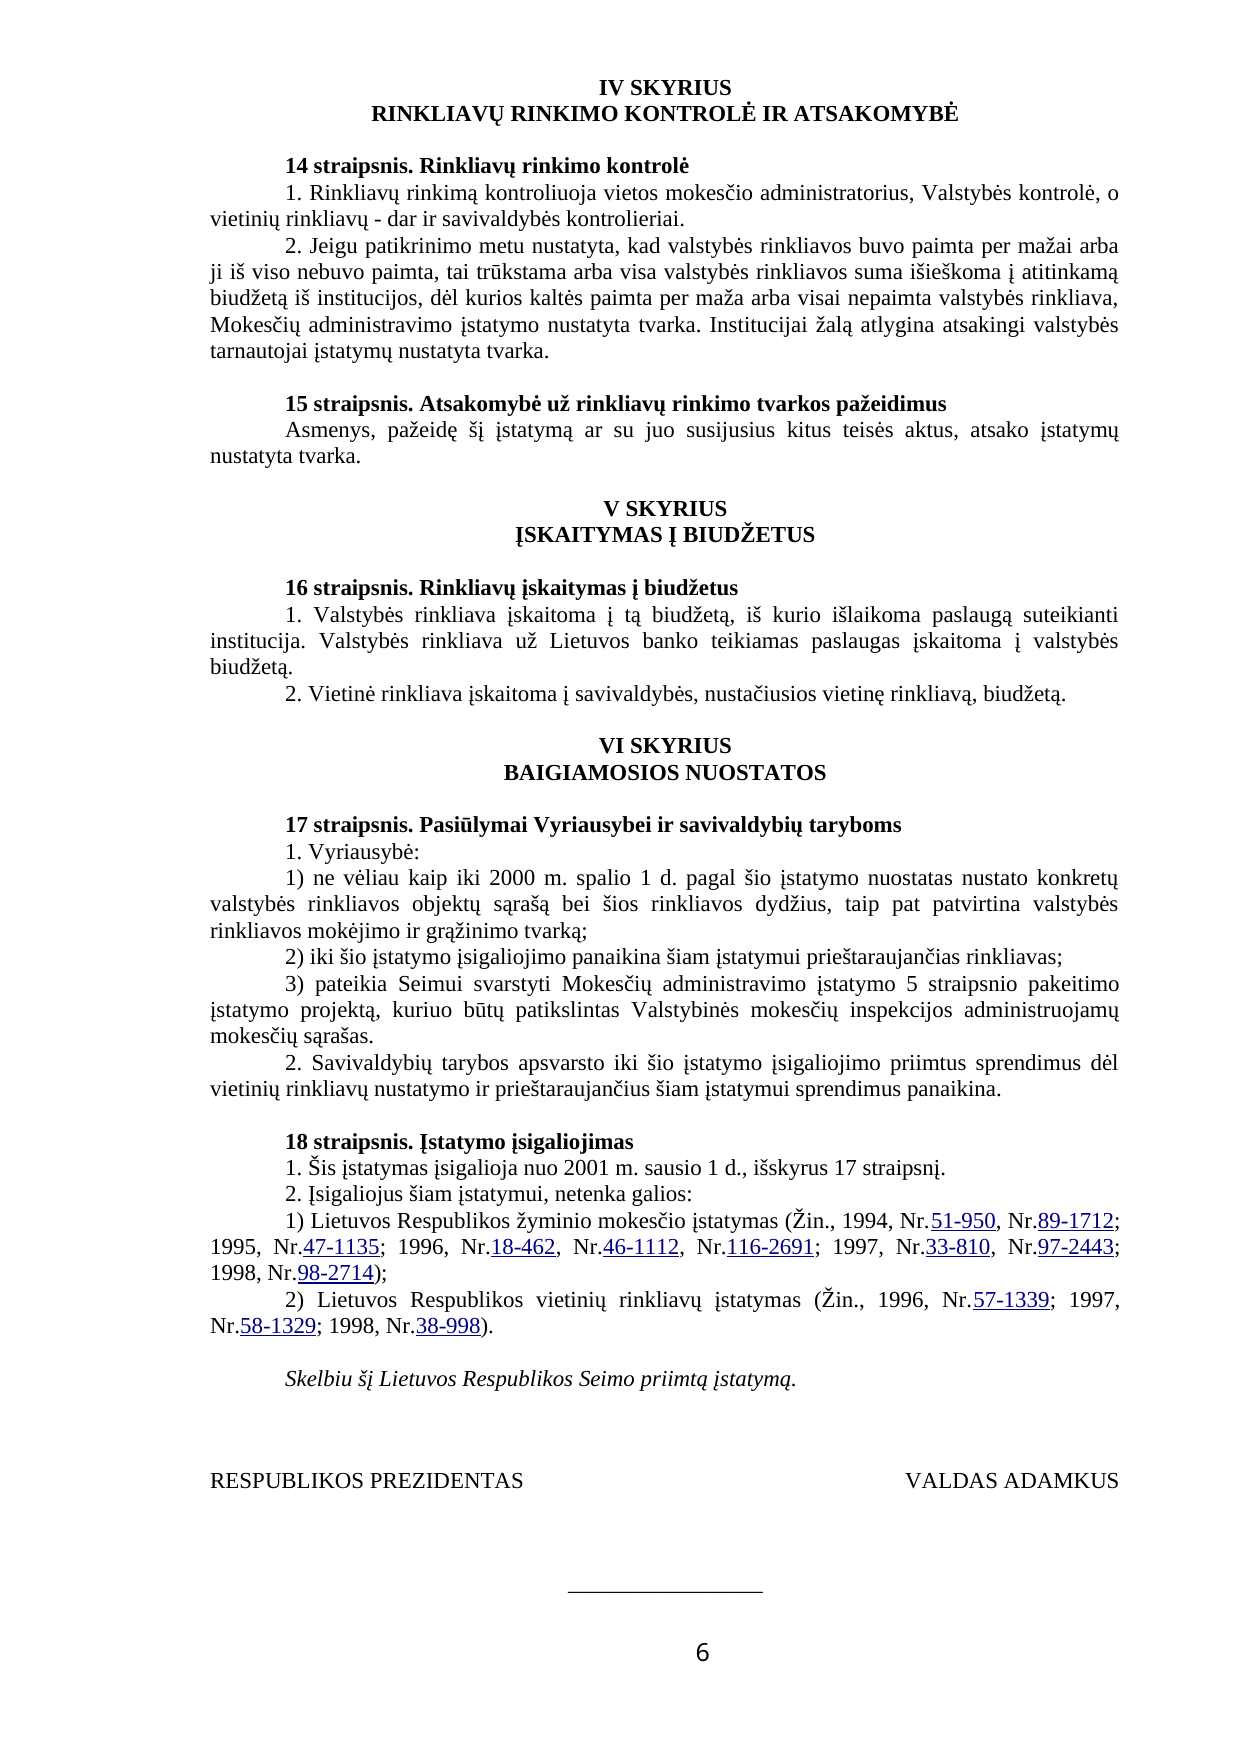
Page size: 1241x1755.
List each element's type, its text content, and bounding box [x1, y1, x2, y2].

text 2. Įsigaliojus šiam įstatymui, netenka galios: [210, 1180, 1120, 1207]
text IV SKYRIUS [210, 73, 1120, 100]
text 1) ne vėliau kaip iki 2000 m. spalio 1 d. pagal šio įstatymo nuostatas nustato konkretų valstybės rinkliavos objektų sąrašą bei šios rinkliavos dydžius, taip pat patvirtina valstybės rinkliavos mokėjimo ir grąžinimo tvarką; [210, 864, 1120, 943]
text 3) pateikia Seimui svarstyti Mokesčių administravimo įstatymo 5 straipsnio pakeitimo įstatymo projektą, kuriuo būtų patikslintas Valstybinės mokesčių inspekcijos administruojamų mokesčių sąrašas. [210, 969, 1120, 1049]
text 2) iki šio įstatymo įsigaliojimo panaikina šiam įstatymui prieštaraujančias rinkliavas; [210, 943, 1120, 969]
text _________________ [210, 1569, 1120, 1595]
text 2. Savivaldybių tarybos apsvarsto iki šio įstatymo įsigaliojimo priimtus sprendimus dėl vietinių rinkliavų nustatymo ir prieštaraujančius šiam įstatymui sprendimus panaikina. [210, 1049, 1120, 1101]
text Asmenys, pažeidę šį įstatymą ar su juo susijusius kitus teisės aktus, atsako įstatymų nustatyta tvarka. [210, 416, 1120, 469]
text 1. Šis įstatymas įsigalioja nuo 2001 m. sausio 1 d., išskyrus 17 straipsnį. [210, 1154, 1120, 1180]
text V SKYRIUS [210, 495, 1120, 522]
text ĮSKAITYMAS Į BIUDŽETUS [210, 522, 1120, 548]
text BAIGIAMOSIOS NUOSTATOS [210, 759, 1120, 785]
text Skelbiu šį Lietuvos Respublikos Seimo priimtą įstatymą. [210, 1365, 1120, 1391]
text VI SKYRIUS [210, 732, 1120, 759]
text 1. Rinkliavų rinkimą kontroliuoja vietos mokesčio administratorius, Valstybės kontrolė, o vietinių rinkliavų - dar ir savivaldybės kontrolieriai. [210, 179, 1120, 232]
text 1. Vyriausybė: [210, 838, 1120, 864]
text 14 straipsnis. Rinkliavų rinkimo kontrolė [210, 153, 1120, 179]
text RINKLIAVŲ RINKIMO KONTROLĖ IR ATSAKOMYBĖ [210, 100, 1120, 126]
text 16 straipsnis. Rinkliavų įskaitymas į biudžetus [210, 574, 1120, 601]
text 2) Lietuvos Respublikos vietinių rinkliavų įstatymas (Žin., 1996, Nr.57-1339; 1997, Nr.58-1329; 1998, Nr.38-998). [210, 1286, 1120, 1338]
text 1. Valstybės rinkliava įskaitoma į tą biudžetą, iš kurio išlaikoma paslaugą suteikianti institucija. Valstybės rinkliava už Lietuvos banko teikiamas paslaugas įskaitoma į valstybės biudžetą. [210, 601, 1120, 680]
text RESPUBLIKOS PREZIDENTAS VALDAS ADAMKUS [210, 1468, 1120, 1494]
text 2. Jeigu patikrinimo metu nustatyta, kad valstybės rinkliavos buvo paimta per mažai arba ji iš viso nebuvo paimta, tai trūkstama arba visa valstybės rinkliavos suma išieškoma į atitinkamą biudžetą iš institucijos, dėl kurios kaltės paimta per maža arba visai nepaimta valstybės rinkliava, Mokesčių administravimo įstatymo nustatyta tvarka. Institucijai žalą atlygina atsakingi valstybės tarnautojai įstatymų nustatyta tvarka. [210, 232, 1120, 363]
text 1) Lietuvos Respublikos žyminio mokesčio įstatymas (Žin., 1994, Nr.51-950, Nr.89-1712; 1995, Nr.47-1135; 1996, Nr.18-462, Nr.46-1112, Nr.116-2691; 1997, Nr.33-810, Nr.97-2443; 1998, Nr.98-2714); [210, 1207, 1120, 1286]
text 17 straipsnis. Pasiūlymai Vyriausybei ir savivaldybių taryboms [210, 811, 1120, 838]
text 15 straipsnis. Atsakomybė už rinkliavų rinkimo tvarkos pažeidimus [210, 390, 1120, 416]
text 18 straipsnis. Įstatymo įsigaliojimas [210, 1128, 1120, 1154]
text 2. Vietinė rinkliava įskaitoma į savivaldybės, nustačiusios vietinę rinkliavą, biudžetą. [210, 680, 1120, 706]
